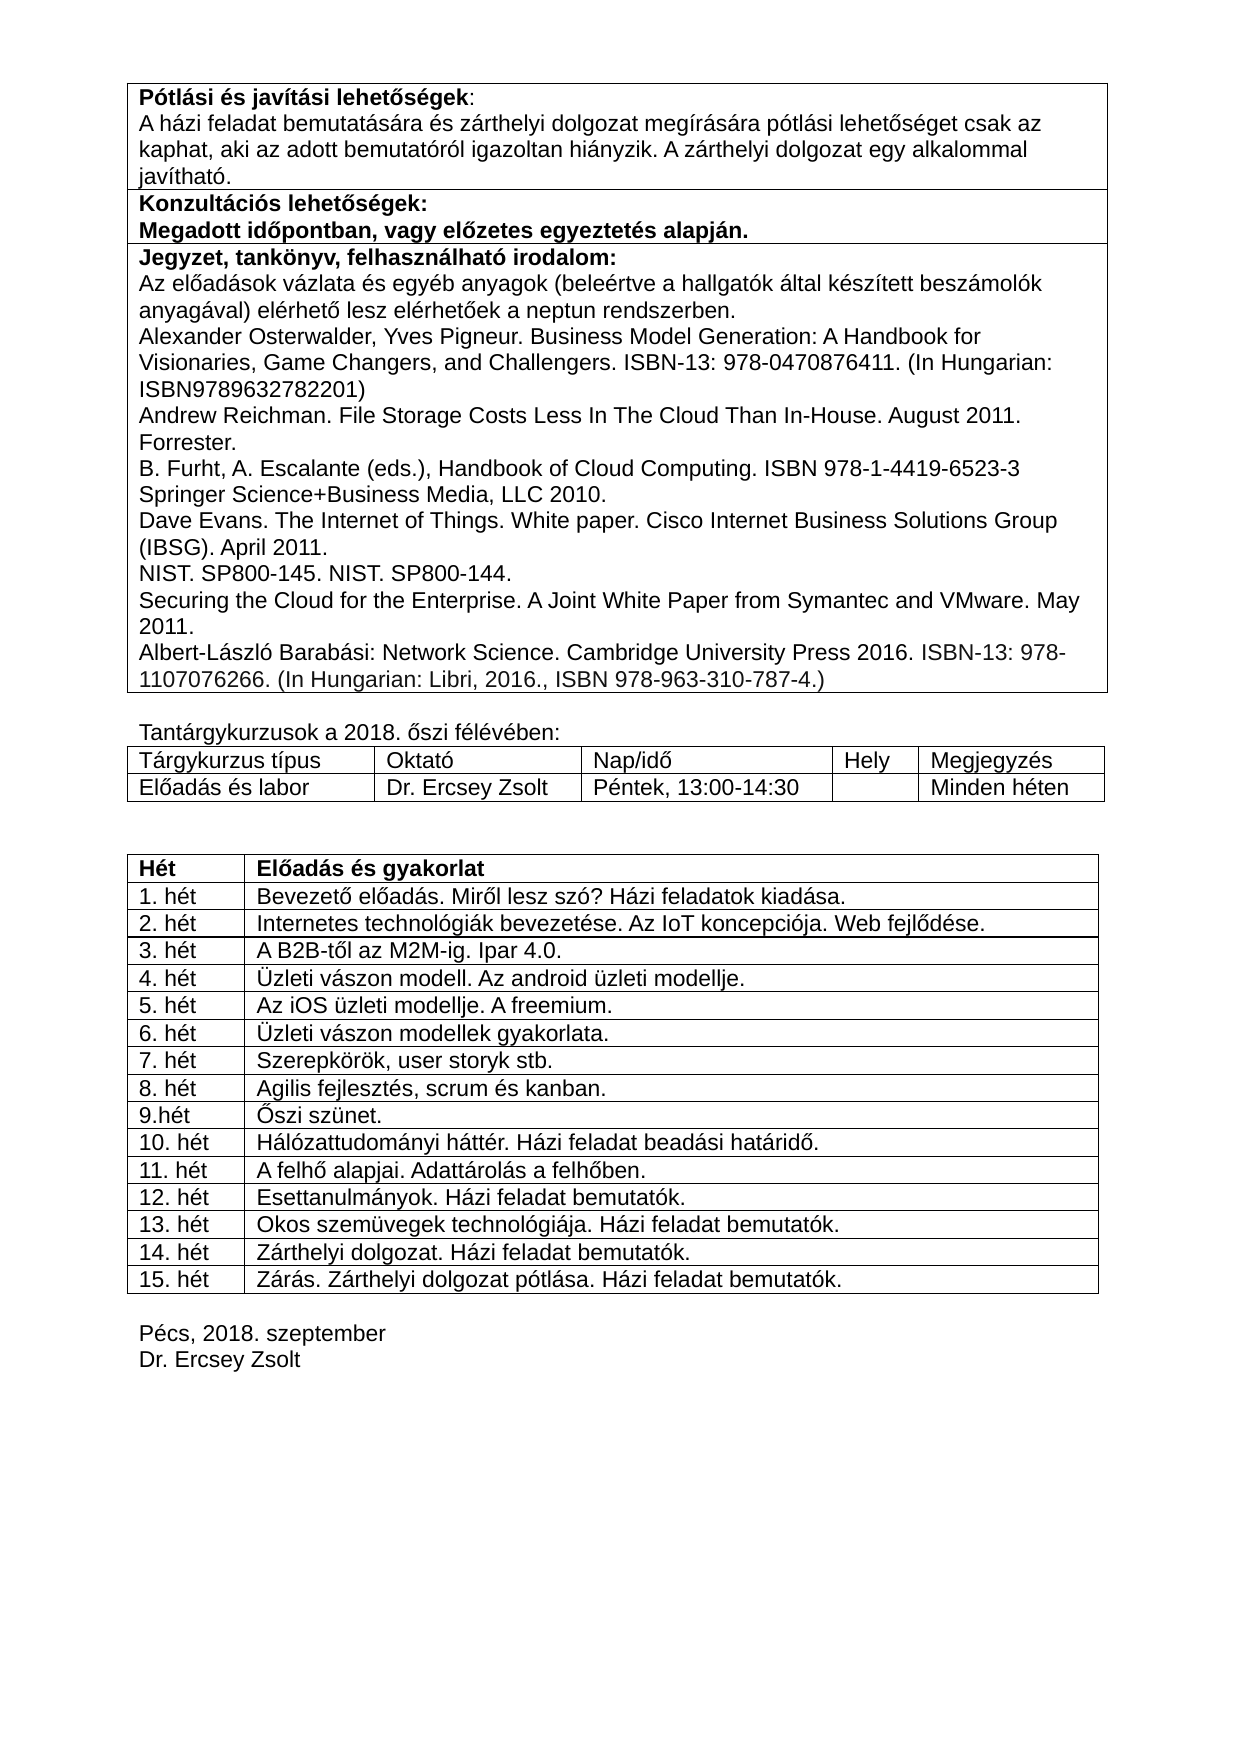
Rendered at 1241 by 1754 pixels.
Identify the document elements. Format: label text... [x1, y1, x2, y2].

table_cell 2. hét [128, 910, 244, 936]
table_cell Bevezető előadás. Miről lesz szó? Házi feladatok kiadása. [245, 883, 1098, 909]
table_cell 7. hét [128, 1047, 244, 1073]
table_header Nap/idő [582, 747, 832, 773]
table_cell Internetes technológiák bevezetése. Az IoT koncepciója. Web fejlődése. [245, 910, 1098, 936]
table_cell Esettanulmányok. Házi feladat bemutatók. [245, 1184, 1098, 1210]
table_cell Üzleti vászon modell. Az android üzleti modellje. [245, 965, 1098, 991]
table_header Hét [128, 855, 244, 882]
table_header Hely [833, 747, 918, 773]
table_header Előadás és gyakorlat [245, 855, 1098, 882]
table_cell Dr. Ercsey Zsolt [375, 774, 581, 801]
table_cell Okos szemüvegek technológiája. Házi feladat bemutatók. [245, 1211, 1098, 1238]
table_cell 5. hét [128, 992, 244, 1019]
table_cell Előadás és labor [128, 774, 374, 801]
table_cell 12. hét [128, 1184, 244, 1210]
table_cell Jegyzet, tankönyv, felhasználható irodalom: Az előadások vázlata és egyéb anyagok (beleértve a hallgatók által készített beszámolók anyagával) elérhető lesz elérhetőek a neptun rendszerben. Alexander Osterwalder, Yves Pigneur. Business Model Generation: A Handbook for Visionaries, Game Changers, and Challengers. ISBN-13: 978-0470876411. (In Hungarian: ISBN9789632782201) Andrew Reichman. File Storage Costs Less In The Cloud Than In-House. August 2011. Forrester. B. Furht, A. Escalante (eds.), Handbook of Cloud Computing. ISBN 978-1-4419-6523-3 Springer Science+Business Media, LLC 2010. Dave Evans. The Internet of Things. White paper. Cisco Internet Business Solutions Group (IBSG). April 2011. NIST. SP800-145. NIST. SP800-144. Securing the Cloud for the Enterprise. A Joint White Paper from Symantec and VMware. May 2011. Albert-László Barabási: Network Science. Cambridge University Press 2016. ISBN-13: 978-1107076266. (In Hungarian: Libri, 2016., ISBN 978-963-310-787-4.) [128, 244, 1107, 692]
table_cell 9.hét [128, 1102, 244, 1128]
table_header Oktató [375, 747, 581, 773]
table_header Pótlási és javítási lehetőségek: A házi feladat bemutatására és zárthelyi dolgozat megírására pótlási lehetőséget csak az kaphat, aki az adott bemutatóról igazoltan hiányzik. A zárthelyi dolgozat egy alkalommal javítható. [128, 84, 1107, 189]
table_cell 13. hét [128, 1211, 244, 1238]
table_cell 10. hét [128, 1129, 244, 1156]
table_cell Az iOS üzleti modellje. A freemium. [245, 992, 1098, 1019]
table_cell Péntek, 13:00-14:30 [582, 774, 832, 801]
text Tantárgykurzusok a 2018. őszi félévében: [139, 719, 1101, 746]
table_cell 6. hét [128, 1020, 244, 1046]
table_cell 4. hét [128, 965, 244, 991]
table_cell 11. hét [128, 1157, 244, 1183]
table_cell A felhő alapjai. Adattárolás a felhőben. [245, 1157, 1098, 1183]
table_cell Konzultációs lehetőségek: Megadott időpontban, vagy előzetes egyeztetés alapján. [128, 190, 1107, 243]
text Pécs, 2018. szeptember [139, 1320, 1101, 1346]
table_cell 14. hét [128, 1239, 244, 1265]
text Dr. Ercsey Zsolt [139, 1346, 1101, 1373]
table_cell Szerepkörök, user storyk stb. [245, 1047, 1098, 1073]
table_cell A B2B-től az M2M-ig. Ipar 4.0. [245, 938, 1098, 964]
table_cell 3. hét [128, 938, 244, 964]
table_cell Hálózattudományi háttér. Házi feladat beadási határidő. [245, 1129, 1098, 1156]
table_cell Agilis fejlesztés, scrum és kanban. [245, 1075, 1098, 1101]
table_cell Zárthelyi dolgozat. Házi feladat bemutatók. [245, 1239, 1098, 1265]
table_cell Minden héten [919, 774, 1104, 801]
table_cell Őszi szünet. [245, 1102, 1098, 1128]
table_cell Zárás. Zárthelyi dolgozat pótlása. Házi feladat bemutatók. [245, 1266, 1098, 1293]
table_cell 8. hét [128, 1075, 244, 1101]
table_cell [833, 774, 918, 801]
table_cell 1. hét [128, 883, 244, 909]
table_cell 15. hét [128, 1266, 244, 1293]
table_cell Üzleti vászon modellek gyakorlata. [245, 1020, 1098, 1046]
table_header Megjegyzés [919, 747, 1104, 773]
table_header Tárgykurzus típus [128, 747, 374, 773]
